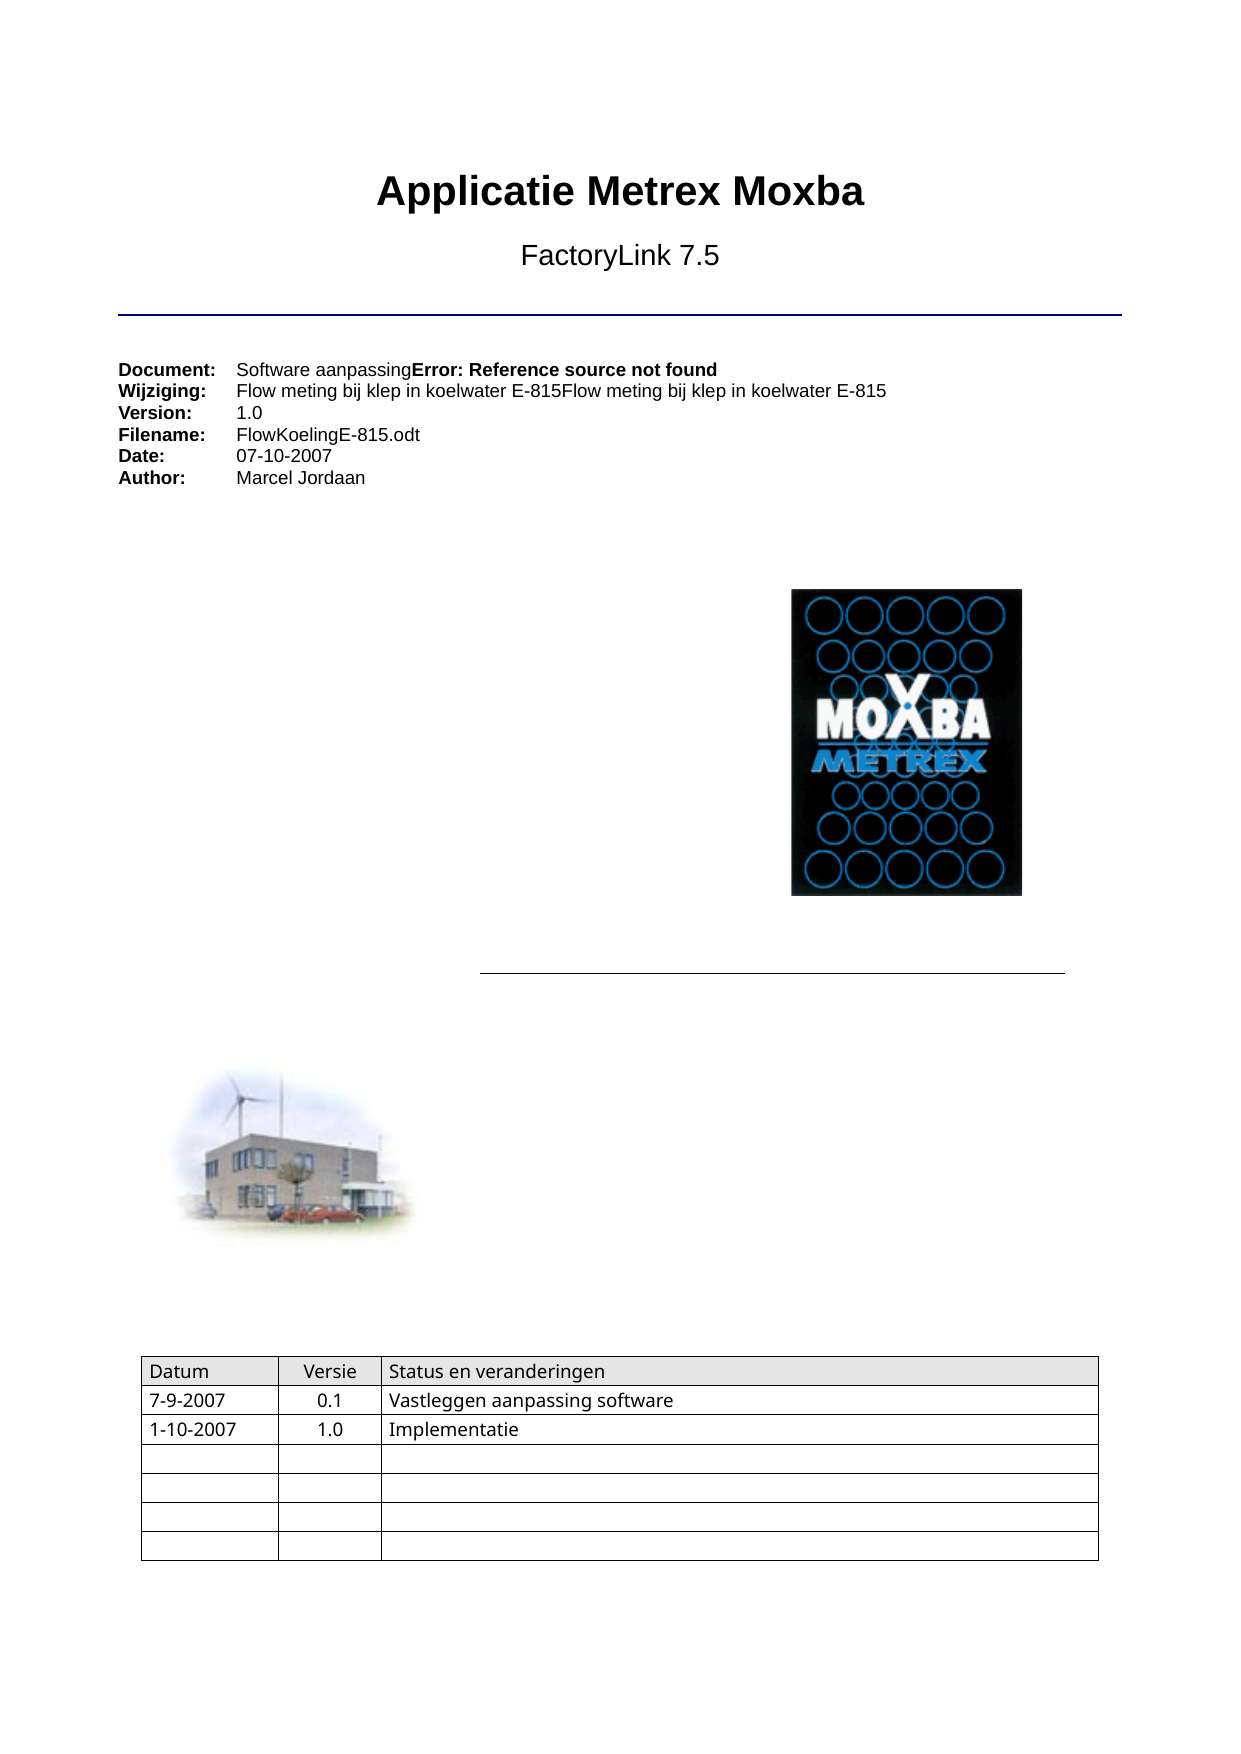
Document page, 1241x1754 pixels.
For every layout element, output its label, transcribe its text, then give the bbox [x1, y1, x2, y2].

table_cell 1-10-2007 [142, 1415, 278, 1443]
table_header Versie [279, 1357, 381, 1385]
table_cell [382, 1445, 1098, 1473]
text Document: Software aanpassing [118, 359, 1122, 380]
table_cell [142, 1532, 278, 1560]
table_cell [142, 1474, 278, 1502]
table_cell [142, 1503, 278, 1531]
text Wijziging: Flow meting bij klep in koelwater E-815Flow meting bij klep in koelwater E-815 [118, 380, 1122, 402]
table_cell Vastleggen aanpassing software [382, 1386, 1098, 1414]
table_cell 7-9-2007 [142, 1386, 278, 1414]
text Version: 1.0 [118, 402, 1122, 423]
text Filename: FlowKoelingE-815.odt [118, 423, 1122, 445]
table_cell [279, 1532, 381, 1560]
text Author: Marcel Jordaan [118, 467, 1122, 488]
picture [791, 589, 1023, 896]
table_cell [142, 1445, 278, 1473]
table_cell [382, 1474, 1098, 1502]
table_cell [279, 1474, 381, 1502]
table_cell 0.1 [279, 1386, 381, 1414]
table_header Status en veranderingen [382, 1357, 1098, 1385]
table_cell [279, 1445, 381, 1473]
text Date: 07-10-2007 [118, 445, 1122, 467]
picture [163, 1056, 423, 1247]
subtitle FactoryLink 7.5 [118, 238, 1122, 271]
table_cell 1.0 [279, 1415, 381, 1443]
table_cell Implementatie [382, 1415, 1098, 1443]
table_cell [279, 1503, 381, 1531]
table_header Datum [142, 1357, 278, 1385]
table_cell [382, 1532, 1098, 1560]
table_cell [382, 1503, 1098, 1531]
title Applicatie Metrex Moxba [118, 166, 1122, 214]
